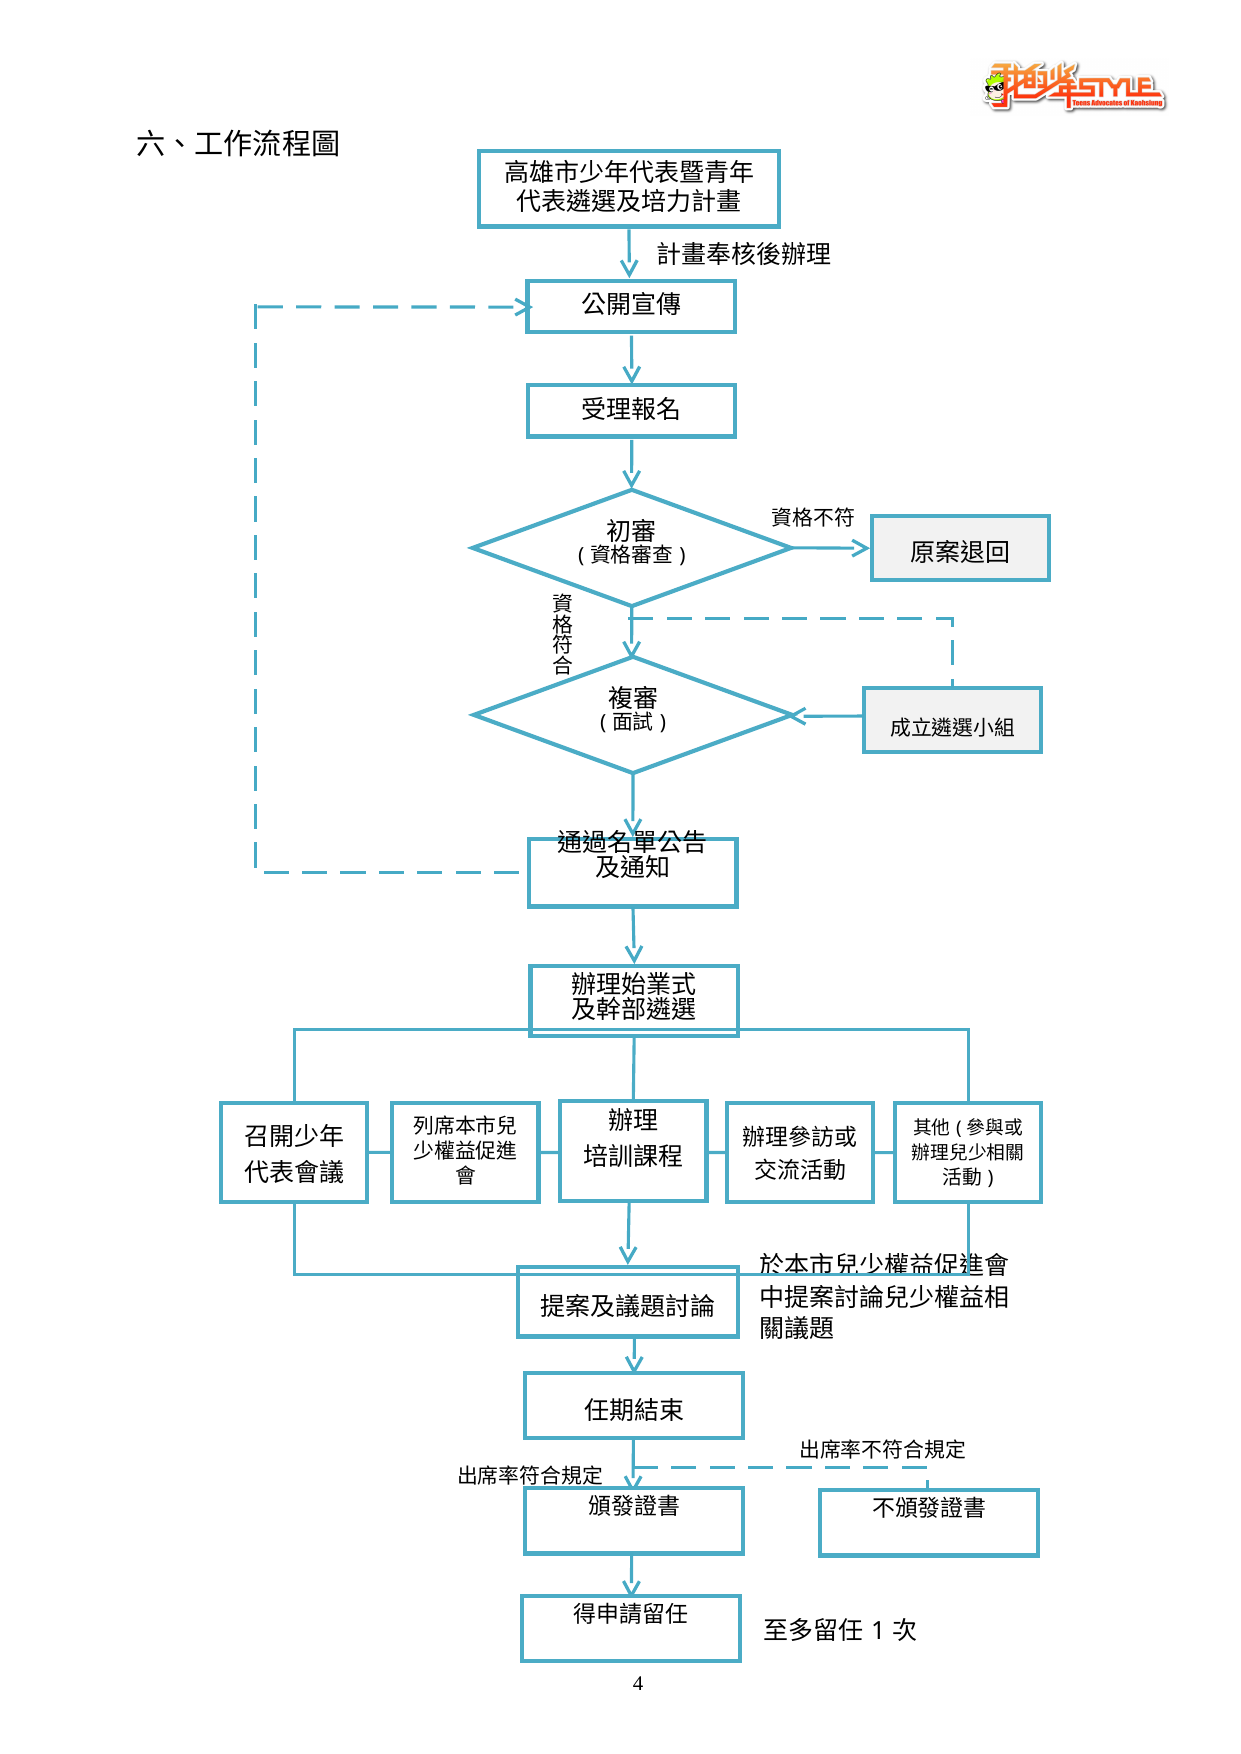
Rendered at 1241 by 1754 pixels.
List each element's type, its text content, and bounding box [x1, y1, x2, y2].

list 工作流程圖 [136, 113, 1169, 165]
picture [970, 58, 1170, 116]
